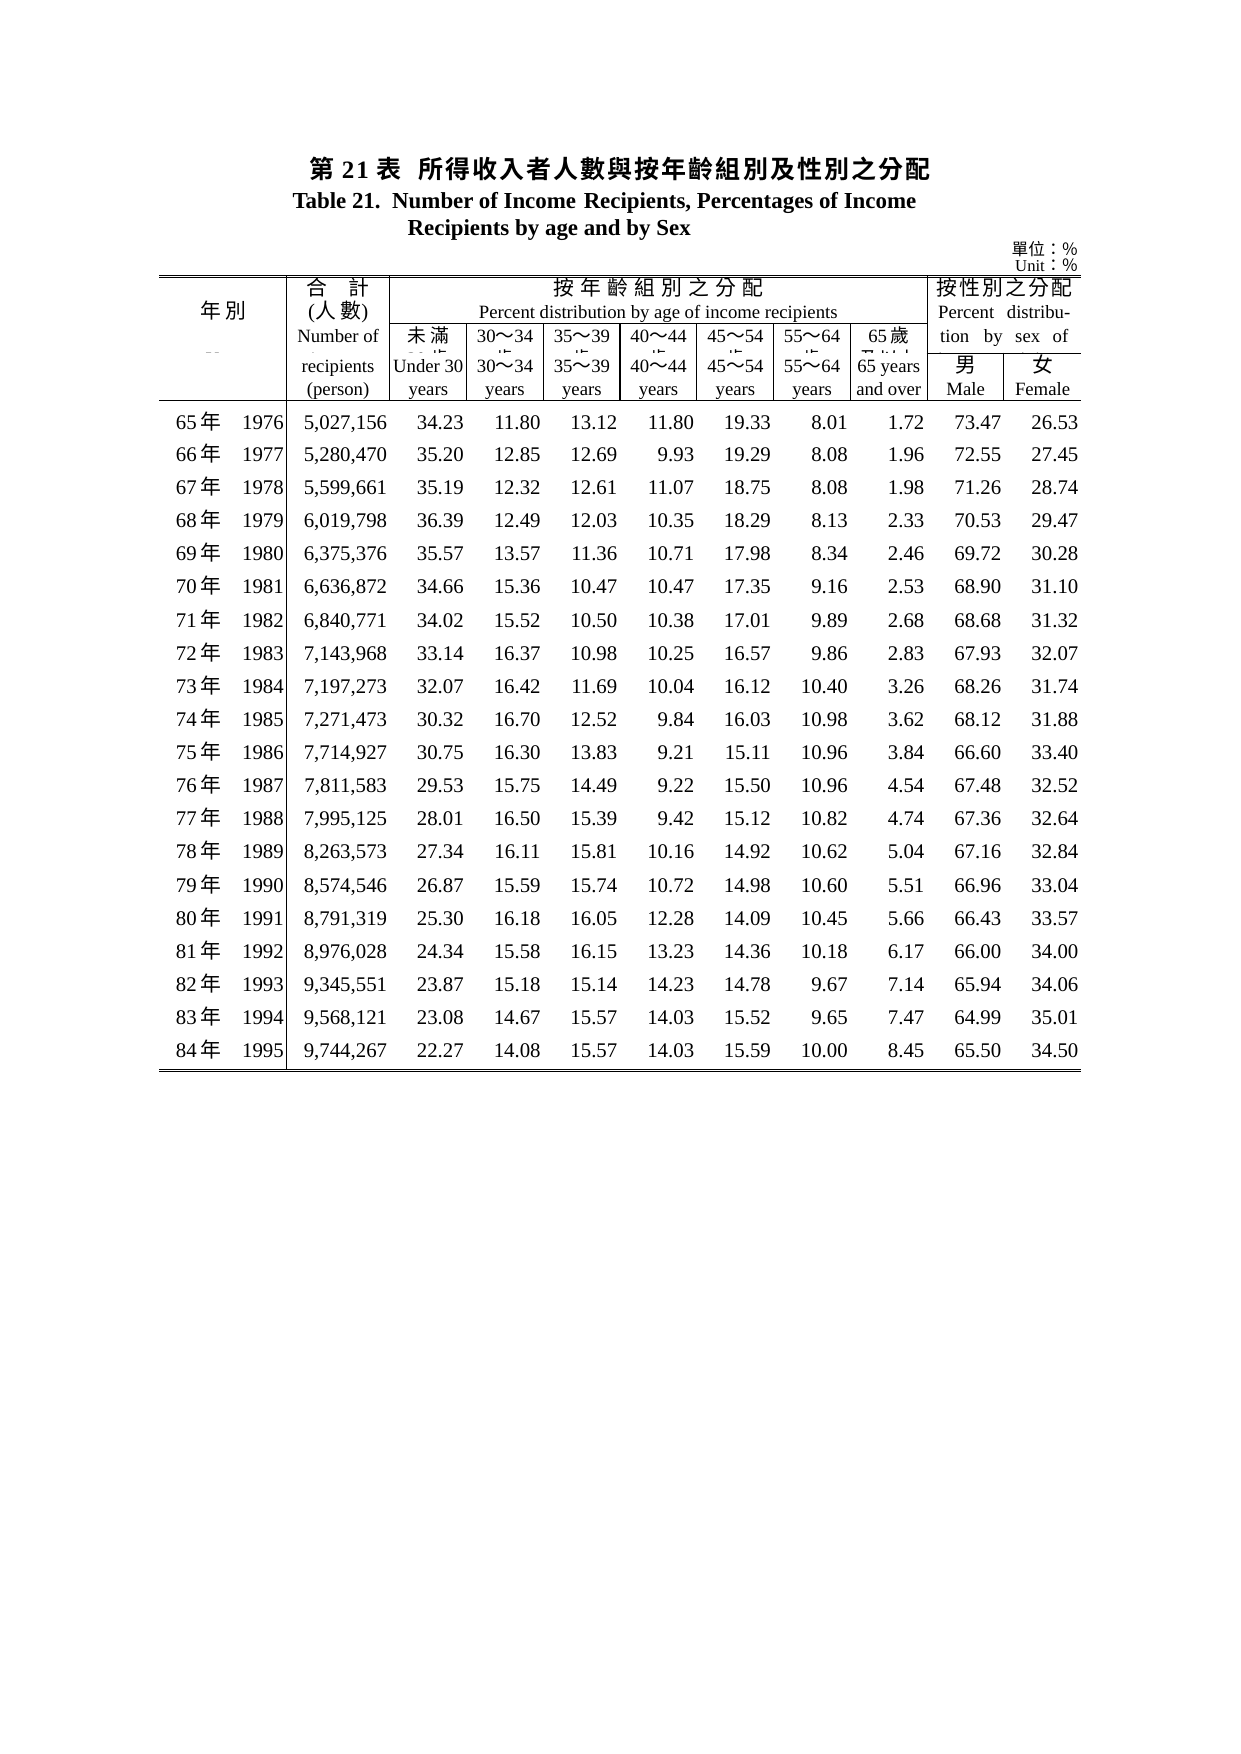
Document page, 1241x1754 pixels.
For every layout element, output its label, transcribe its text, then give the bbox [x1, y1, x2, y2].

table_cell 14.03 [620, 996, 697, 1029]
table_cell 66.00 [927, 930, 1004, 963]
table_cell 年 別 [159, 278, 286, 323]
table_cell 27.34 [390, 831, 466, 864]
table_cell 按性別之分配 Percent distribu- [928, 278, 1081, 323]
table_cell 1977 [224, 433, 286, 466]
table_cell 32.84 [1004, 831, 1081, 864]
table_cell 29.47 [1004, 499, 1081, 532]
table_cell 合 計 (人 數) [287, 278, 389, 323]
table_cell 2.53 [850, 566, 927, 599]
table_cell 10.71 [620, 533, 697, 566]
table_cell 10.25 [620, 632, 697, 665]
table_cell 14.98 [697, 864, 773, 897]
table_cell 2.46 [850, 533, 927, 566]
table_cell [466, 1063, 543, 1068]
table_cell 67.48 [927, 764, 1004, 797]
table_cell 30.75 [390, 731, 466, 764]
table_cell 8.13 [774, 499, 850, 532]
table_cell 9.86 [774, 632, 850, 665]
table_cell 10.47 [620, 566, 697, 599]
table_cell 女 Female [1004, 354, 1081, 400]
table_cell 未 滿 30 歲 [390, 324, 466, 353]
table_cell [850, 1063, 927, 1068]
table_cell 32.07 [390, 665, 466, 698]
table_cell 67.36 [927, 798, 1004, 831]
table_cell 67.16 [927, 831, 1004, 864]
table_cell 7,271,473 [287, 698, 389, 731]
table_cell 16.37 [466, 632, 543, 665]
table_cell 14.78 [697, 963, 773, 996]
table_cell 10.04 [620, 665, 697, 698]
table_cell 82年 [159, 963, 224, 996]
table_cell 9.93 [620, 433, 697, 466]
table_cell 5,280,470 [287, 433, 389, 466]
table_cell 33.04 [1004, 864, 1081, 897]
table_cell 32.64 [1004, 798, 1081, 831]
table_cell 64.99 [927, 996, 1004, 1029]
table_cell 12.61 [543, 466, 620, 499]
table_cell 30～34歲 [467, 324, 543, 353]
table_cell 1991 [224, 897, 286, 930]
table_cell 35～39 years [544, 353, 619, 400]
table_cell 15.36 [466, 566, 543, 599]
table_cell 4.54 [850, 764, 927, 797]
table_cell 4.74 [850, 798, 927, 831]
table_cell 76年 [159, 764, 224, 797]
table_cell 10.38 [620, 599, 697, 632]
table_cell 8.08 [774, 433, 850, 466]
table_cell 71.26 [927, 466, 1004, 499]
table_cell 34.23 [390, 401, 466, 433]
table_cell 34.02 [390, 599, 466, 632]
table_cell 6,375,376 [287, 533, 389, 566]
table_cell 70.53 [927, 499, 1004, 532]
table_cell 45～54 years [697, 353, 773, 400]
table_cell 15.11 [697, 731, 773, 764]
table_cell 35.19 [390, 466, 466, 499]
table_cell 16.57 [697, 632, 773, 665]
table_cell 34.50 [1004, 1029, 1081, 1062]
table_cell 10.40 [774, 665, 850, 698]
table_cell 65年 [159, 401, 224, 433]
table_cell 7,995,125 [287, 798, 389, 831]
table_cell [774, 1063, 850, 1068]
table_cell 40～44歲 [621, 324, 696, 353]
table_cell 15.18 [466, 963, 543, 996]
table_cell 3.26 [850, 665, 927, 698]
table_cell 16.12 [697, 665, 773, 698]
table_cell 1986 [224, 731, 286, 764]
table_cell 7,811,583 [287, 764, 389, 797]
table_cell Year [159, 323, 286, 353]
table_cell 1.98 [850, 466, 927, 499]
table_cell 11.80 [620, 401, 697, 433]
table_cell 8,976,028 [287, 930, 389, 963]
table_cell 73.47 [927, 401, 1004, 433]
table_cell 32.52 [1004, 764, 1081, 797]
table_cell 1989 [224, 831, 286, 864]
table_cell 11.36 [543, 533, 620, 566]
table_cell 66年 [159, 433, 224, 466]
table_cell 73年 [159, 665, 224, 698]
table_cell 9.16 [774, 566, 850, 599]
table_cell 40～44 years [621, 353, 696, 400]
table_cell 10.98 [543, 632, 620, 665]
table_cell 12.32 [466, 466, 543, 499]
table_cell 17.98 [697, 533, 773, 566]
table_cell 6,840,771 [287, 599, 389, 632]
table_cell [159, 1063, 224, 1068]
table_cell 19.33 [697, 401, 773, 433]
table_cell [287, 1063, 389, 1068]
table_cell [697, 1063, 773, 1068]
table_cell 68.90 [927, 566, 1004, 599]
table_cell 5,027,156 [287, 401, 389, 433]
table_cell 19.29 [697, 433, 773, 466]
table_cell Unit：％ [159, 258, 1081, 275]
table_cell 12.49 [466, 499, 543, 532]
table_cell 31.88 [1004, 698, 1081, 731]
table_cell 1980 [224, 533, 286, 566]
table_cell 67年 [159, 466, 224, 499]
table_cell 15.75 [466, 764, 543, 797]
table_cell 9.42 [620, 798, 697, 831]
table_cell 15.50 [697, 764, 773, 797]
table_cell Under 30 years [390, 353, 466, 400]
table_cell 45～54歲 [697, 324, 773, 353]
table_cell 10.35 [620, 499, 697, 532]
table_cell 35.20 [390, 433, 466, 466]
table_cell 10.18 [774, 930, 850, 963]
table_cell 15.58 [466, 930, 543, 963]
table_cell 1995 [224, 1029, 286, 1062]
table_cell 1988 [224, 798, 286, 831]
table_cell 1993 [224, 963, 286, 996]
table_cell 3.84 [850, 731, 927, 764]
table_cell 66.60 [927, 731, 1004, 764]
table_cell 1994 [224, 996, 286, 1029]
table_cell 9.67 [774, 963, 850, 996]
table_cell 15.59 [466, 864, 543, 897]
table_cell 35～39歲 [544, 324, 619, 353]
table_cell 14.08 [466, 1029, 543, 1062]
table_cell 68年 [159, 499, 224, 532]
table_cell 單位：％ [159, 242, 1081, 258]
table_cell 33.57 [1004, 897, 1081, 930]
table_cell 1981 [224, 566, 286, 599]
table_cell 26.53 [1004, 401, 1081, 433]
table_cell 12.85 [466, 433, 543, 466]
table_cell 65 years and over [851, 353, 927, 400]
table_cell 65.50 [927, 1029, 1004, 1062]
table_cell 65.94 [927, 963, 1004, 996]
table_cell 16.15 [543, 930, 620, 963]
table_cell 1990 [224, 864, 286, 897]
table_cell [543, 1063, 620, 1068]
table_cell 84年 [159, 1029, 224, 1062]
table_cell 65歲 及以上 [851, 324, 927, 353]
table_cell 9.22 [620, 764, 697, 797]
table_cell 67.93 [927, 632, 1004, 665]
table_cell 17.35 [697, 566, 773, 599]
table_cell 10.96 [774, 731, 850, 764]
table_cell 7,143,968 [287, 632, 389, 665]
table_cell 22.27 [390, 1029, 466, 1062]
table_cell 15.14 [543, 963, 620, 996]
table_cell 1982 [224, 599, 286, 632]
table_cell 34.06 [1004, 963, 1081, 996]
table_cell 5.04 [850, 831, 927, 864]
table_cell 1985 [224, 698, 286, 731]
table_cell 12.03 [543, 499, 620, 532]
table_cell 68.26 [927, 665, 1004, 698]
table_cell 10.72 [620, 864, 697, 897]
table_cell 69.72 [927, 533, 1004, 566]
table_cell 32.07 [1004, 632, 1081, 665]
table_cell 16.18 [466, 897, 543, 930]
table_cell 9.84 [620, 698, 697, 731]
table_cell [224, 1063, 286, 1068]
table_cell 12.28 [620, 897, 697, 930]
table_cell 15.39 [543, 798, 620, 831]
table_cell 18.29 [697, 499, 773, 532]
table_cell 11.07 [620, 466, 697, 499]
table_cell 12.52 [543, 698, 620, 731]
table_cell 14.03 [620, 1029, 697, 1062]
table_cell 6.17 [850, 930, 927, 963]
table_cell 26.87 [390, 864, 466, 897]
table_cell 5.51 [850, 864, 927, 897]
table_cell 33.14 [390, 632, 466, 665]
table_cell 13.23 [620, 930, 697, 963]
table_cell Number of income [287, 323, 389, 353]
table_cell 28.01 [390, 798, 466, 831]
table_cell 68.12 [927, 698, 1004, 731]
table_cell 9,744,267 [287, 1029, 389, 1062]
table_cell 28.74 [1004, 466, 1081, 499]
table_cell 66.43 [927, 897, 1004, 930]
table_cell tion by sex of income recipients [928, 323, 1081, 353]
table_cell 81年 [159, 930, 224, 963]
table_cell 30.28 [1004, 533, 1081, 566]
table_cell 8,574,546 [287, 864, 389, 897]
table_cell 6,636,872 [287, 566, 389, 599]
table_cell 16.11 [466, 831, 543, 864]
table_cell 68.68 [927, 599, 1004, 632]
table_cell 30～34 years [467, 353, 543, 400]
table_cell 10.45 [774, 897, 850, 930]
table_cell 17.01 [697, 599, 773, 632]
table_cell 1987 [224, 764, 286, 797]
table_cell 1.72 [850, 401, 927, 433]
table_cell 男 Male [928, 354, 1003, 400]
table_cell 77年 [159, 798, 224, 831]
table_cell 10.50 [543, 599, 620, 632]
table_cell 30.32 [390, 698, 466, 731]
table_cell 8,791,319 [287, 897, 389, 930]
table_cell 16.03 [697, 698, 773, 731]
table_cell 31.32 [1004, 599, 1081, 632]
table_cell Table 21. Number of Income Recipients, Percentages of Income Recipients by age and by Sex [159, 188, 1081, 242]
table_cell 18.75 [697, 466, 773, 499]
table_cell 70年 [159, 566, 224, 599]
table_cell 5,599,661 [287, 466, 389, 499]
table_cell 7,714,927 [287, 731, 389, 764]
table_cell 27.45 [1004, 433, 1081, 466]
table_cell 72年 [159, 632, 224, 665]
table_cell 3.62 [850, 698, 927, 731]
table_cell 8.34 [774, 533, 850, 566]
table_cell [1004, 1063, 1081, 1068]
table_cell 55～64歲 [774, 324, 850, 353]
table_cell 10.16 [620, 831, 697, 864]
table_cell 35.57 [390, 533, 466, 566]
table_cell 55～64 years [774, 353, 850, 400]
table_cell 15.74 [543, 864, 620, 897]
table_cell 10.60 [774, 864, 850, 897]
table_cell 11.80 [466, 401, 543, 433]
table_cell 9.21 [620, 731, 697, 764]
table_cell 66.96 [927, 864, 1004, 897]
table_cell [159, 353, 286, 400]
table_cell 71年 [159, 599, 224, 632]
table_cell 2.33 [850, 499, 927, 532]
table_cell 75年 [159, 731, 224, 764]
table_cell 15.52 [697, 996, 773, 1029]
table_cell 15.57 [543, 1029, 620, 1062]
table_cell 24.34 [390, 930, 466, 963]
table_cell 14.49 [543, 764, 620, 797]
table_cell 1979 [224, 499, 286, 532]
table_cell 9,568,121 [287, 996, 389, 1029]
table_cell 83年 [159, 996, 224, 1029]
table_cell 13.83 [543, 731, 620, 764]
table_cell 29.53 [390, 764, 466, 797]
table_cell 8,263,573 [287, 831, 389, 864]
table_cell 33.40 [1004, 731, 1081, 764]
table_cell 14.09 [697, 897, 773, 930]
table_header 第21表 所得收入者人數與按年齡組別及性別之分配 [159, 150, 1081, 187]
table_cell [927, 1063, 1004, 1068]
table_cell 1992 [224, 930, 286, 963]
table_cell 34.66 [390, 566, 466, 599]
table_cell [620, 1063, 697, 1068]
table_cell 31.10 [1004, 566, 1081, 599]
table_cell 10.62 [774, 831, 850, 864]
table_cell 10.47 [543, 566, 620, 599]
table_cell 15.57 [543, 996, 620, 1029]
table_cell 13.12 [543, 401, 620, 433]
table_cell 1984 [224, 665, 286, 698]
table_cell 34.00 [1004, 930, 1081, 963]
table_cell 23.87 [390, 963, 466, 996]
table_cell 6,019,798 [287, 499, 389, 532]
table_cell 14.67 [466, 996, 543, 1029]
table_cell 31.74 [1004, 665, 1081, 698]
table_cell 7.47 [850, 996, 927, 1029]
table_cell 16.70 [466, 698, 543, 731]
table_cell 9,345,551 [287, 963, 389, 996]
table_cell recipients (person) [287, 353, 389, 400]
table_cell 78年 [159, 831, 224, 864]
table_cell 15.81 [543, 831, 620, 864]
table_cell 35.01 [1004, 996, 1081, 1029]
table_cell 14.23 [620, 963, 697, 996]
table_cell 36.39 [390, 499, 466, 532]
table_cell 80年 [159, 897, 224, 930]
table_cell 2.83 [850, 632, 927, 665]
table_cell 16.50 [466, 798, 543, 831]
table_cell 11.69 [543, 665, 620, 698]
table_cell 8.45 [850, 1029, 927, 1062]
table_cell 7.14 [850, 963, 927, 996]
table_cell 1976 [224, 401, 286, 433]
table_cell 25.30 [390, 897, 466, 930]
table_cell 15.59 [697, 1029, 773, 1062]
table_cell 15.52 [466, 599, 543, 632]
table_cell 8.08 [774, 466, 850, 499]
table_cell 23.08 [390, 996, 466, 1029]
table_cell 1978 [224, 466, 286, 499]
table_cell 16.30 [466, 731, 543, 764]
table_cell 13.57 [466, 533, 543, 566]
table_cell 72.55 [927, 433, 1004, 466]
table_cell 14.36 [697, 930, 773, 963]
table_cell 10.00 [774, 1029, 850, 1062]
table_cell 16.42 [466, 665, 543, 698]
table_cell 74年 [159, 698, 224, 731]
table_cell 10.96 [774, 764, 850, 797]
table_cell 9.89 [774, 599, 850, 632]
table_cell 15.12 [697, 798, 773, 831]
table_cell [390, 1063, 466, 1068]
table_cell 7,197,273 [287, 665, 389, 698]
table_cell 14.92 [697, 831, 773, 864]
table_cell 79年 [159, 864, 224, 897]
table_cell 1983 [224, 632, 286, 665]
table_cell 5.66 [850, 897, 927, 930]
table_cell 12.69 [543, 433, 620, 466]
table_cell 69年 [159, 533, 224, 566]
table_cell 9.65 [774, 996, 850, 1029]
table_cell 2.68 [850, 599, 927, 632]
table_cell 1.96 [850, 433, 927, 466]
table_cell 8.01 [774, 401, 850, 433]
table_cell 按年齡組別之分配 Percent distribution by age of income recipients [390, 278, 927, 323]
table_cell 16.05 [543, 897, 620, 930]
table_cell 10.82 [774, 798, 850, 831]
table_cell 10.98 [774, 698, 850, 731]
